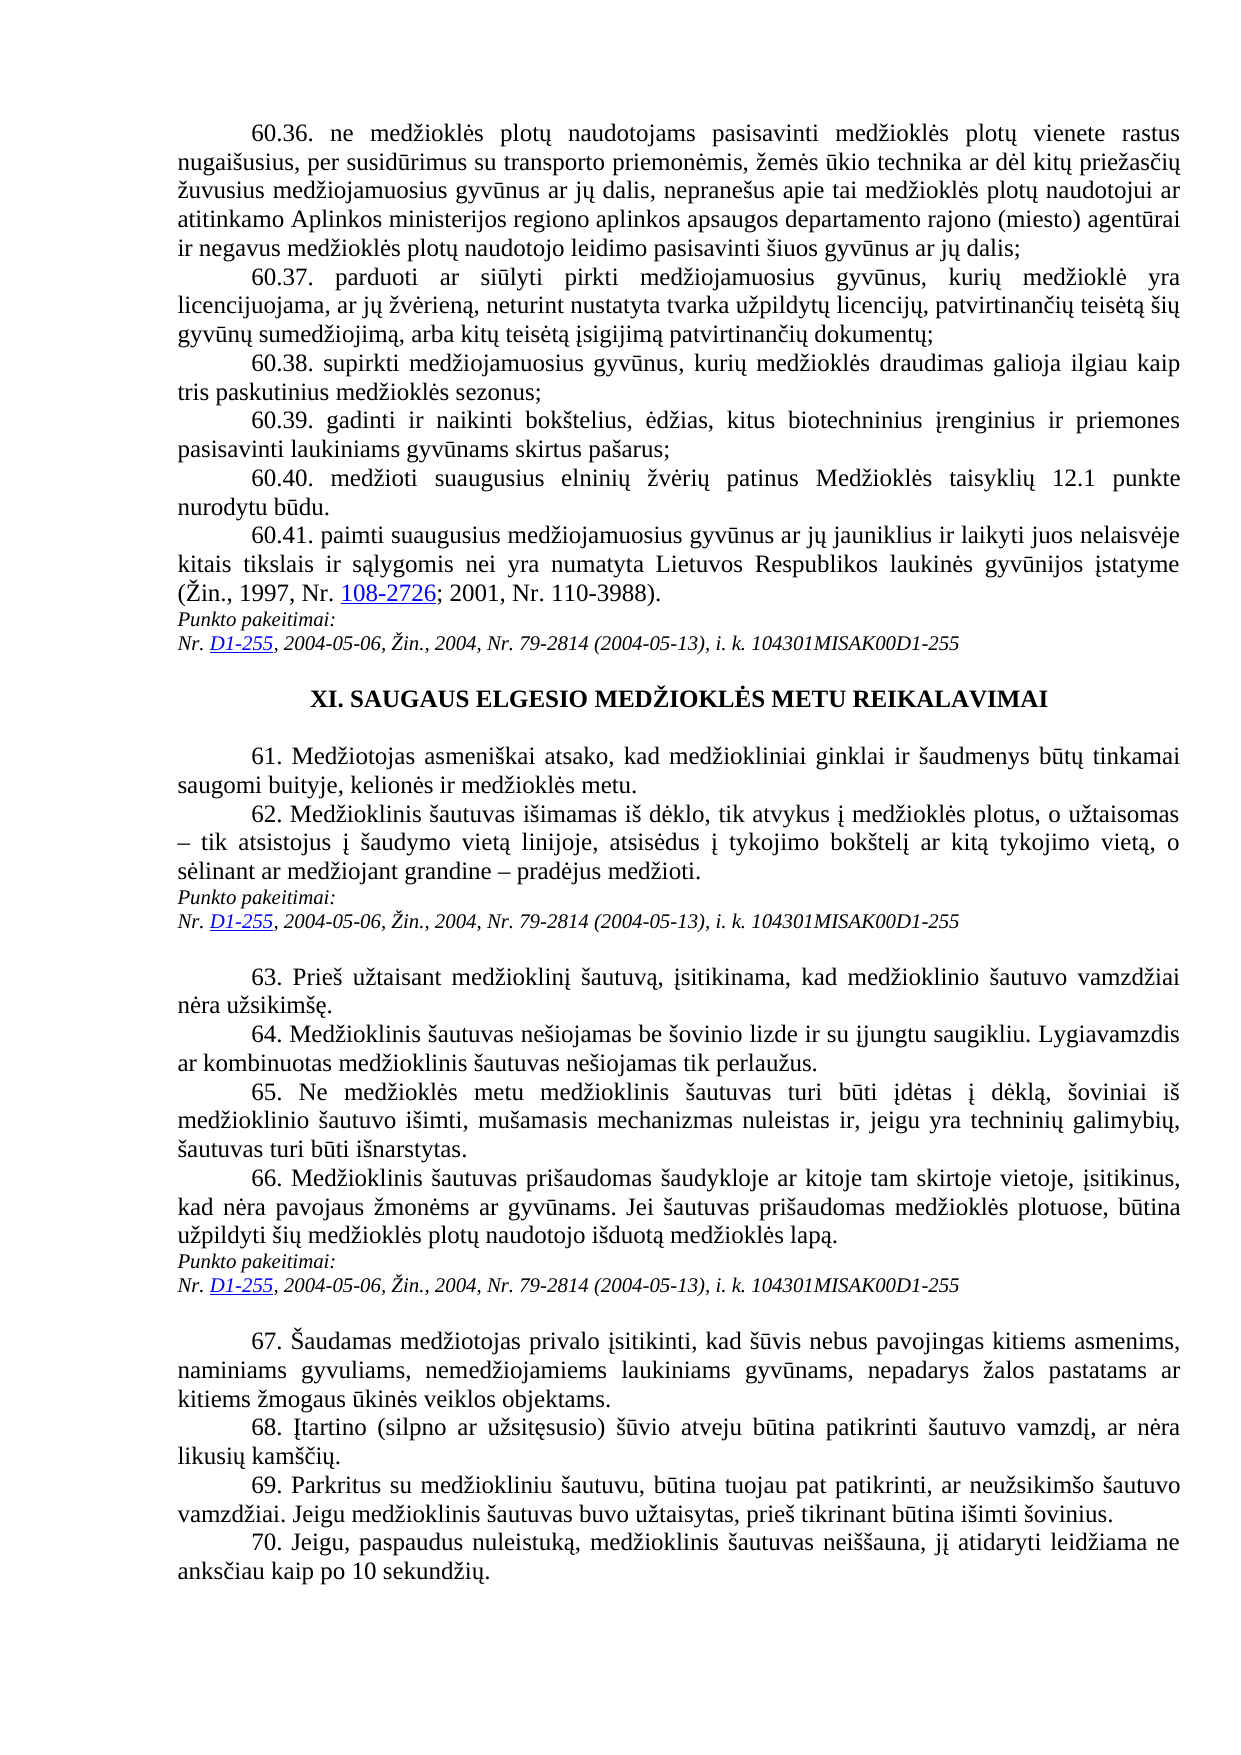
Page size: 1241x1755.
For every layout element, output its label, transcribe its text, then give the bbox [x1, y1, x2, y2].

text Punkto pakeitimai: [177, 885, 1181, 909]
text 68. Įtartino (silpno ar užsitęsusio) šūvio atveju būtina patikrinti šautuvo vamzdį, ar nėra likusių kamščių. [177, 1412, 1181, 1470]
text 66. Medžioklinis šautuvas prišaudomas šaudykloje ar kitoje tam skirtoje vietoje, įsitikinus, kad nėra pavojaus žmonėms ar gyvūnams. Jei šautuvas prišaudomas medžioklės plotuose, būtina užpildyti šių medžioklės plotų naudotojo išduotą medžioklės lapą. [177, 1163, 1181, 1249]
text 69. Parkritus su medžiokliniu šautuvu, būtina tuojau pat patikrinti, ar neužsikimšo šautuvo vamzdžiai. Jeigu medžioklinis šautuvas buvo užtaisytas, prieš tikrinant būtina išimti šovinius. [177, 1470, 1181, 1527]
text 60.41. paimti suaugusius medžiojamuosius gyvūnus ar jų jauniklius ir laikyti juos nelaisvėje kitais tikslais ir sąlygomis nei yra numatyta Lietuvos Respublikos laukinės gyvūnijos įstatyme (Žin., 1997, Nr. 108-2726; 2001, Nr. 110-3988). [177, 521, 1181, 607]
text Punkto pakeitimai: [177, 607, 1181, 631]
text 60.37. parduoti ar siūlyti pirkti medžiojamuosius gyvūnus, kurių medžioklė yra licencijuojama, ar jų žvėrieną, neturint nustatyta tvarka užpildytų licencijų, patvirtinančių teisėtą šių gyvūnų sumedžiojimą, arba kitų teisėtą įsigijimą patvirtinančių dokumentų; [177, 262, 1181, 348]
text 60.40. medžioti suaugusius elninių žvėrių patinus Medžioklės taisyklių 12.1 punkte nurodytu būdu. [177, 463, 1181, 521]
text Punkto pakeitimai: [177, 1249, 1181, 1273]
text Nr. D1-255, 2004-05-06, Žin., 2004, Nr. 79-2814 (2004-05-13), i. k. 104301MISAK00D1-255 [177, 909, 1181, 933]
text 70. Jeigu, paspaudus nuleistuką, medžioklinis šautuvas neiššauna, jį atidaryti leidžiama ne anksčiau kaip po 10 sekundžių. [177, 1527, 1181, 1585]
text 65. Ne medžioklės metu medžioklinis šautuvas turi būti įdėtas į dėklą, šoviniai iš medžioklinio šautuvo išimti, mušamasis mechanizmas nuleistas ir, jeigu yra techninių galimybių, šautuvas turi būti išnarstytas. [177, 1077, 1181, 1163]
text Nr. D1-255, 2004-05-06, Žin., 2004, Nr. 79-2814 (2004-05-13), i. k. 104301MISAK00D1-255 [177, 1273, 1181, 1297]
text Nr. D1-255, 2004-05-06, Žin., 2004, Nr. 79-2814 (2004-05-13), i. k. 104301MISAK00D1-255 [177, 631, 1181, 655]
text 67. Šaudamas medžiotojas privalo įsitikinti, kad šūvis nebus pavojingas kitiems asmenims, naminiams gyvuliams, nemedžiojamiems laukiniams gyvūnams, nepadarys žalos pastatams ar kitiems žmogaus ūkinės veiklos objektams. [177, 1326, 1181, 1412]
text XI. Saugaus elgesio medžioklės metu reikalavimai [177, 684, 1181, 712]
text 60.38. supirkti medžiojamuosius gyvūnus, kurių medžioklės draudimas galioja ilgiau kaip tris paskutinius medžioklės sezonus; [177, 348, 1181, 406]
text 61. Medžiotojas asmeniškai atsako, kad medžiokliniai ginklai ir šaudmenys būtų tinkamai saugomi buityje, kelionės ir medžioklės metu. [177, 741, 1181, 799]
text 63. Prieš užtaisant medžioklinį šautuvą, įsitikinama, kad medžioklinio šautuvo vamzdžiai nėra užsikimšę. [177, 962, 1181, 1019]
text 64. Medžioklinis šautuvas nešiojamas be šovinio lizde ir su įjungtu saugikliu. Lygiavamzdis ar kombinuotas medžioklinis šautuvas nešiojamas tik perlaužus. [177, 1019, 1181, 1077]
text 60.36. ne medžioklės plotų naudotojams pasisavinti medžioklės plotų vienete rastus nugaišusius, per susidūrimus su transporto priemonėmis, žemės ūkio technika ar dėl kitų priežasčių žuvusius medžiojamuosius gyvūnus ar jų dalis, nepranešus apie tai medžioklės plotų naudotojui ar atitinkamo Aplinkos ministerijos regiono aplinkos apsaugos departamento rajono (miesto) agentūrai ir negavus medžioklės plotų naudotojo leidimo pasisavinti šiuos gyvūnus ar jų dalis; [177, 118, 1181, 262]
text 62. Medžioklinis šautuvas išimamas iš dėklo, tik atvykus į medžioklės plotus, o užtaisomas – tik atsistojus į šaudymo vietą linijoje, atsisėdus į tykojimo bokštelį ar kitą tykojimo vietą, o sėlinant ar medžiojant grandine – pradėjus medžioti. [177, 799, 1181, 885]
text 60.39. gadinti ir naikinti bokštelius, ėdžias, kitus biotechninius įrenginius ir priemones pasisavinti laukiniams gyvūnams skirtus pašarus; [177, 406, 1181, 463]
